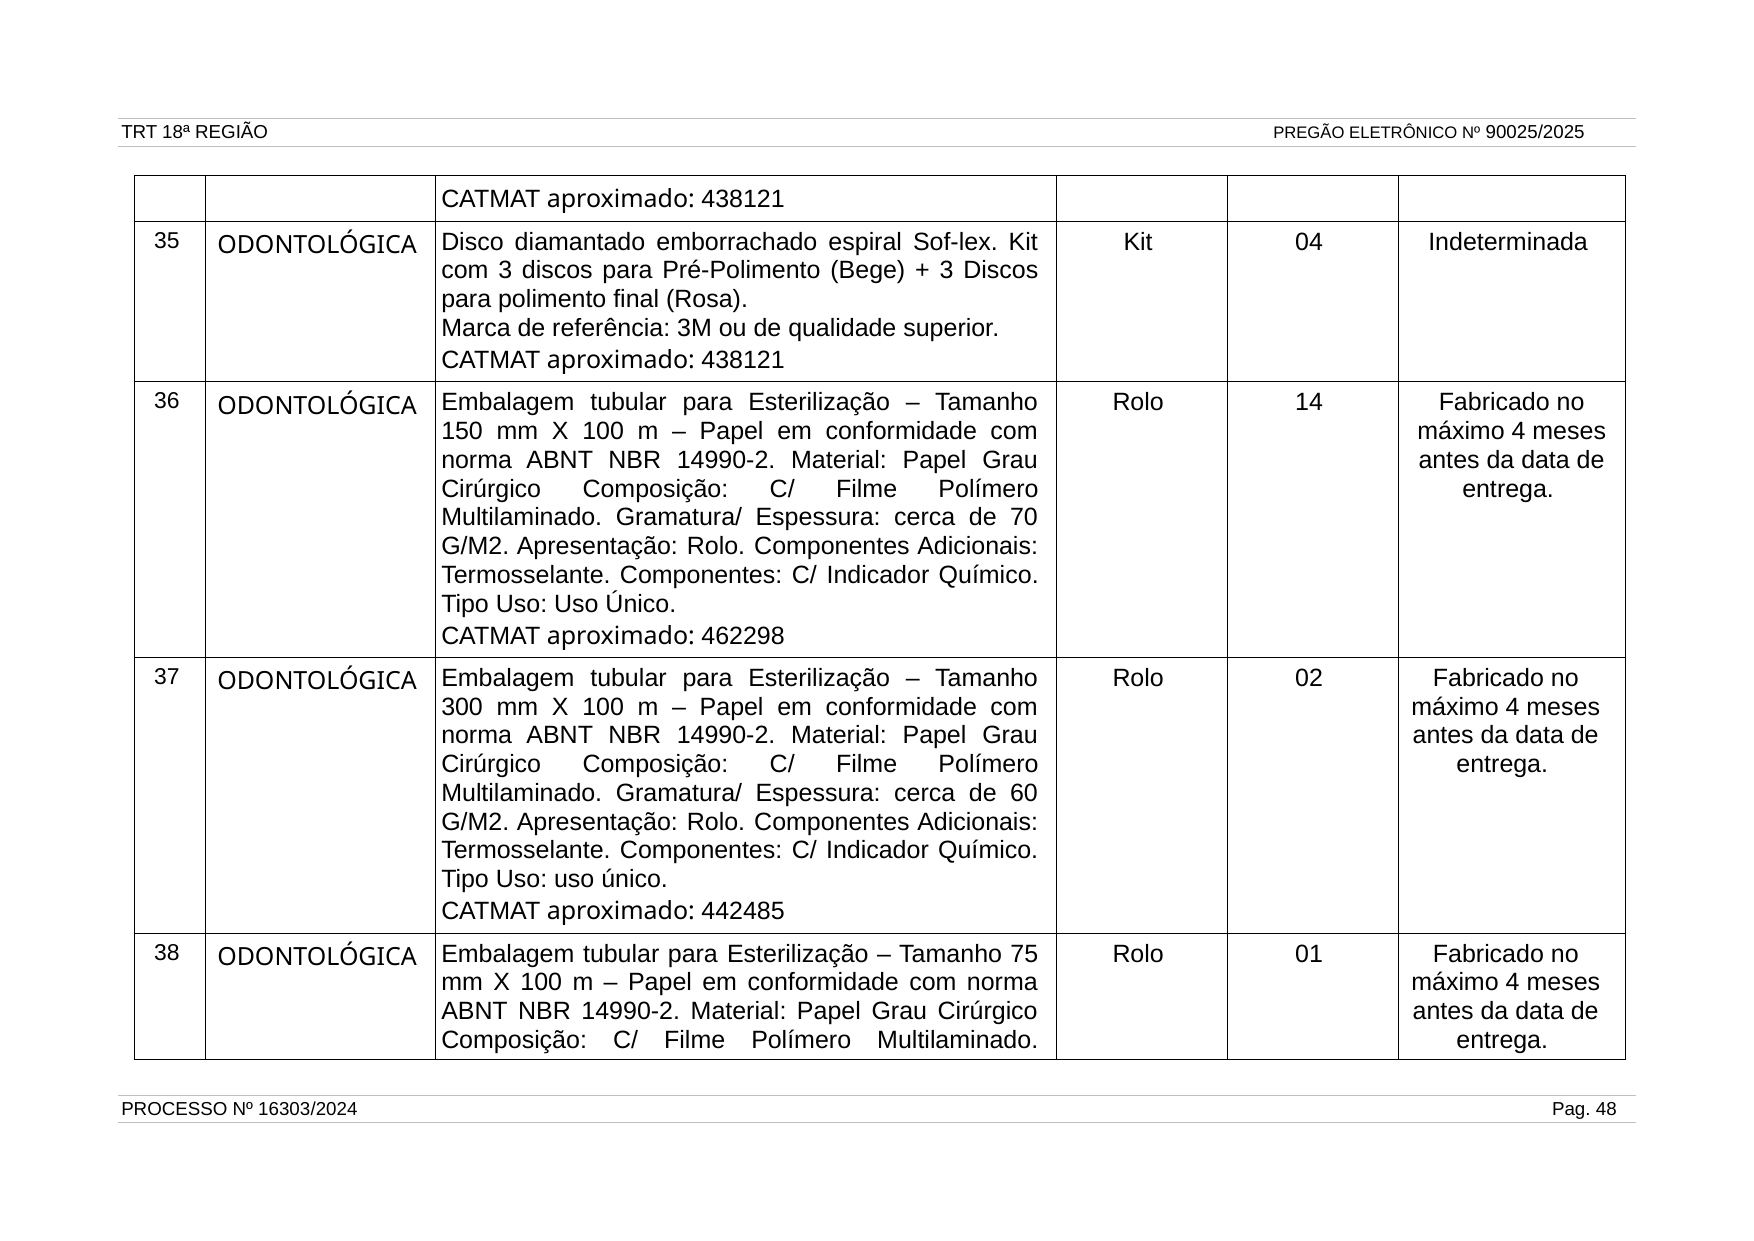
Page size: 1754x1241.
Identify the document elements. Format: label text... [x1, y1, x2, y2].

table_cell Kit [1057, 222, 1227, 381]
table_cell Embalagem tubular para Esterilização – Tamanho 75 mm X 100 m – Papel em conformidade com norma ABNT NBR 14990-2. Material: Papel Grau Cirúrgico Composição: C/ Filme Polímero Multilaminado. [436, 934, 1056, 1059]
table_cell 37 [135, 658, 205, 933]
table_cell [1399, 176, 1625, 221]
table_cell Indeterminada [1399, 222, 1625, 381]
table_cell 38 [135, 934, 205, 1059]
table_cell ODONTOLÓGICA [206, 382, 435, 657]
table_cell Rolo [1057, 658, 1227, 933]
table_cell [1228, 176, 1398, 221]
table_cell Embalagem tubular para Esterilização – Tamanho 150 mm X 100 m – Papel em conformidade com norma ABNT NBR 14990-2. Material: Papel Grau Cirúrgico Composição: C/ Filme Polímero Multilaminado. Gramatura/ Espessura: cerca de 70 G/M2. Apresentação: Rolo. Componentes Adicionais: Termosselante. Componentes: C/ Indicador Químico. Tipo Uso: Uso Único. CATMAT aproximado: 462298 [436, 382, 1056, 657]
table_cell 35 [135, 222, 205, 381]
table_cell [135, 176, 205, 221]
table_cell [206, 176, 435, 221]
table_cell Rolo [1057, 934, 1227, 1059]
table_cell Disco diamantado emborrachado espiral Sof-lex. Kit com 3 discos para Pré-Polimento (Bege) + 3 Discos para polimento final (Rosa). Marca de referência: 3M ou de qualidade superior. CATMAT aproximado: 438121 [436, 222, 1056, 381]
table_cell Rolo [1057, 382, 1227, 657]
table_cell CATMAT aproximado: 438121 [436, 176, 1056, 221]
table_cell 36 [135, 382, 205, 657]
table_cell ODONTOLÓGICA [206, 658, 435, 933]
table_cell [1057, 176, 1227, 221]
table_cell 01 [1228, 934, 1398, 1059]
table_cell Fabricado no máximo 4 meses antes da data de entrega. [1399, 658, 1625, 933]
table_cell Fabricado no máximo 4 meses antes da data de entrega. [1399, 382, 1625, 657]
table_cell ODONTOLÓGICA [206, 222, 435, 381]
table_cell Fabricado no máximo 4 meses antes da data de entrega. [1399, 934, 1625, 1059]
table_cell Embalagem tubular para Esterilização – Tamanho 300 mm X 100 m – Papel em conformidade com norma ABNT NBR 14990-2. Material: Papel Grau Cirúrgico Composição: C/ Filme Polímero Multilaminado. Gramatura/ Espessura: cerca de 60 G/M2. Apresentação: Rolo. Componentes Adicionais: Termosselante. Componentes: C/ Indicador Químico. Tipo Uso: uso único. CATMAT aproximado: 442485 [436, 658, 1056, 933]
table_cell ODONTOLÓGICA [206, 934, 435, 1059]
table_cell 14 [1228, 382, 1398, 657]
table_cell 04 [1228, 222, 1398, 381]
table_cell 02 [1228, 658, 1398, 933]
